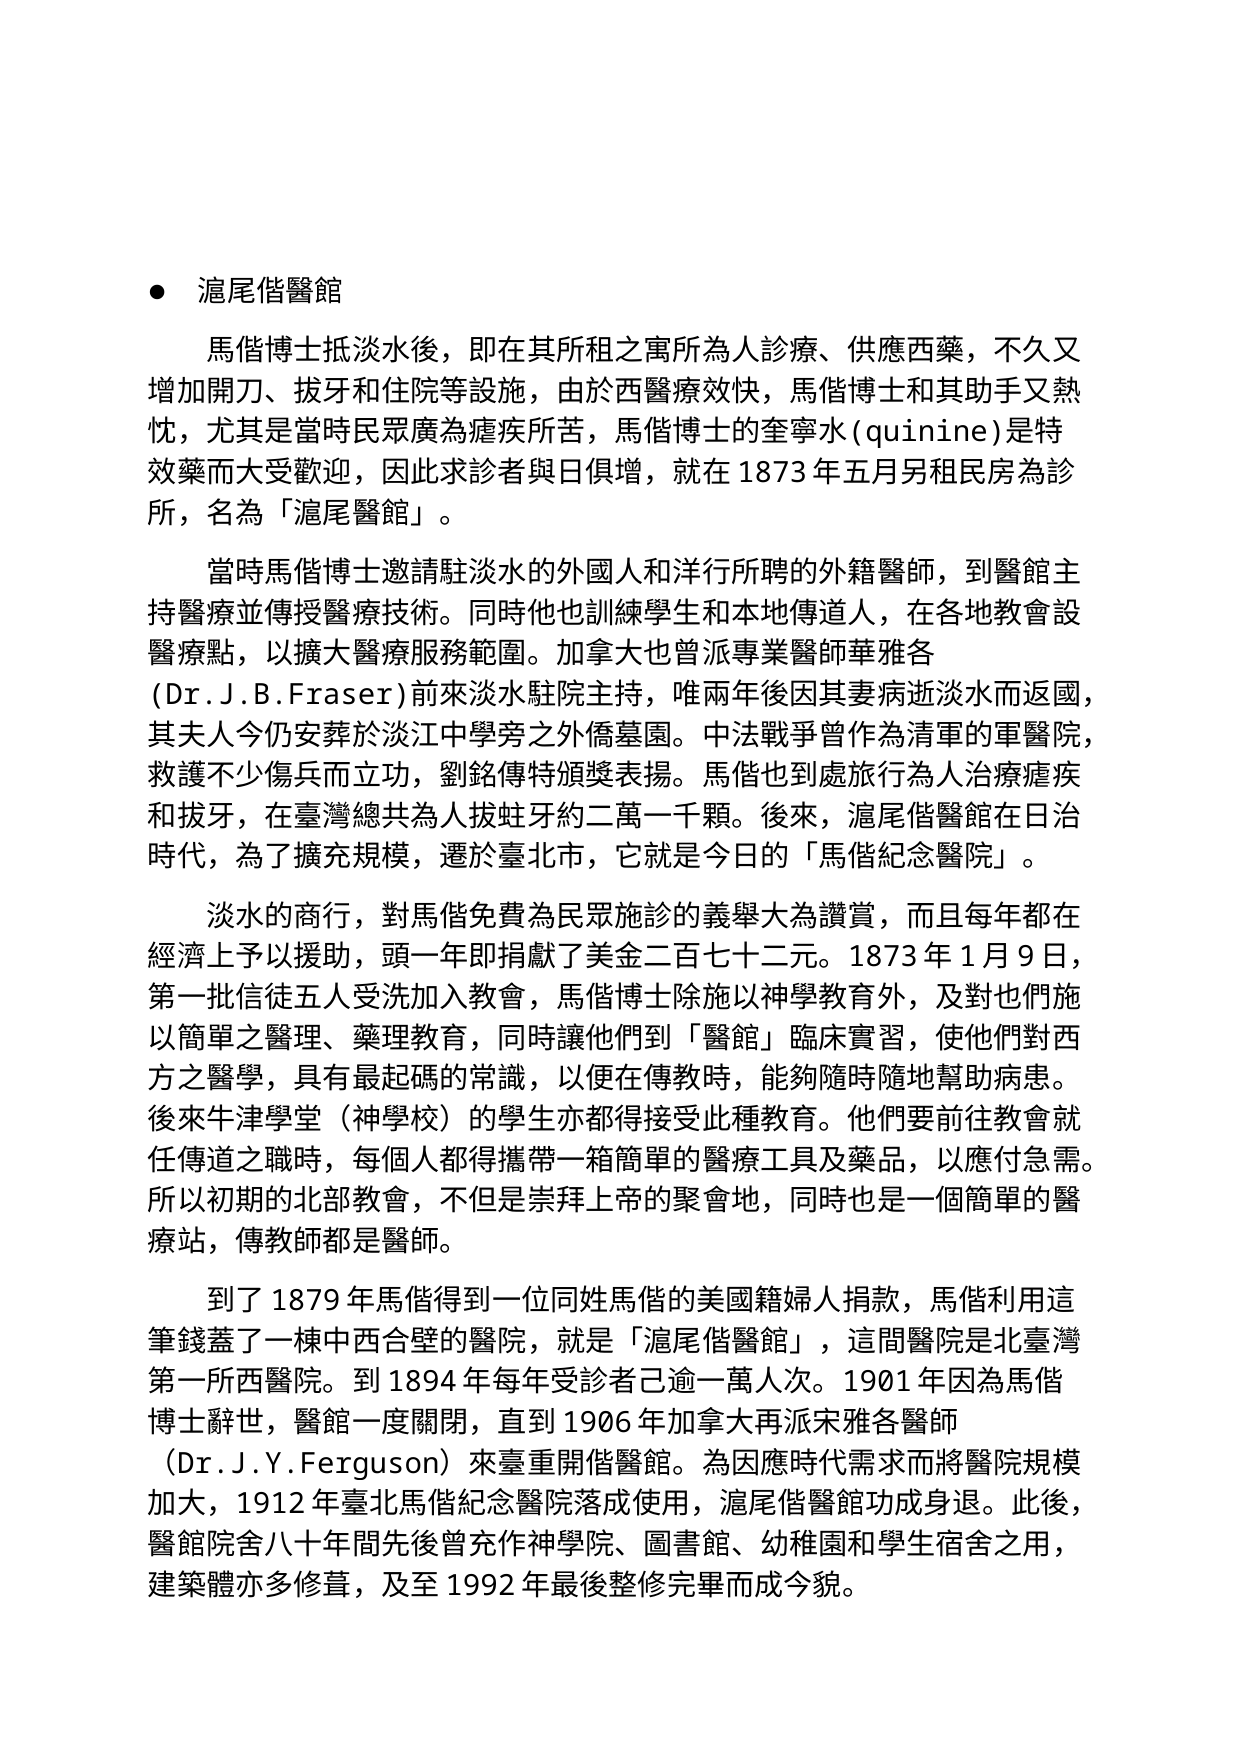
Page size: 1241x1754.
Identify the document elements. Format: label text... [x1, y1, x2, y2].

text 淡水的商行，對馬偕免費為民眾施診的義舉大為讚賞，而且每年都在經濟上予以援助，頭一年即捐獻了美金二百七十二元。1873年1月9日，第一批信徒五人受洗加入教會，馬偕博士除施以神學教育外，及對也們施以簡單之醫理、藥理教育，同時讓他們到「醫館」臨床實習，使他們對西方之醫學，具有最起碼的常識，以便在傳教時，能夠隨時隨地幫助病患。後來牛津學堂（神學校）的學生亦都得接受此種教育。他們要前往教會就任傳道之職時，每個人都得攜帶一箱簡單的醫療工具及藥品，以應付急需。所以初期的北部教會，不但是崇拜上帝的聚會地，同時也是一個簡單的醫療站，傳教師都是醫師。 [148, 894, 1092, 1259]
text 馬偕博士抵淡水後，即在其所租之寓所為人診療、供應西藥，不久又增加開刀、拔牙和住院等設施，由於西醫療效快，馬偕博士和其助手又熱忱，尤其是當時民眾廣為瘧疾所苦，馬偕博士的奎寧水(quinine)是特效藥而大受歡迎，因此求診者與日俱增，就在1873年五月另租民房為診所，名為「滬尾醫館」。 [148, 328, 1092, 531]
list 滬尾偕醫館 [148, 269, 1092, 309]
text 到了1879年馬偕得到一位同姓馬偕的美國籍婦人捐款，馬偕利用這筆錢蓋了一棟中西合壁的醫院，就是「滬尾偕醫館」，這間醫院是北臺灣第一所西醫院。到1894年每年受診者己逾一萬人次。1901年因為馬偕博士辭世，醫館一度關閉，直到1906年加拿大再派宋雅各醫師（Dr.J.Y.Ferguson）來臺重開偕醫館。為因應時代需求而將醫院規模加大，1912年臺北馬偕紀念醫院落成使用，滬尾偕醫館功成身退。此後，醫館院舍八十年間先後曾充作神學院、圖書館、幼稚園和學生宿舍之用，建築體亦多修葺，及至1992年最後整修完畢而成今貌。 [148, 1278, 1092, 1603]
text 當時馬偕博士邀請駐淡水的外國人和洋行所聘的外籍醫師，到醫館主持醫療並傳授醫療技術。同時他也訓練學生和本地傳道人，在各地教會設醫療點，以擴大醫療服務範圍。加拿大也曾派專業醫師華雅各(Dr.J.B.Fraser)前來淡水駐院主持，唯兩年後因其妻病逝淡水而返國，其夫人今仍安葬於淡江中學旁之外僑墓園。中法戰爭曾作為清軍的軍醫院，救護不少傷兵而立功，劉銘傳特頒獎表揚。馬偕也到處旅行為人治療瘧疾和拔牙，在臺灣總共為人拔蛀牙約二萬一千顆。後來，滬尾偕醫館在日治時代，為了擴充規模，遷於臺北市，它就是今日的「馬偕紀念醫院」。 [148, 550, 1092, 875]
